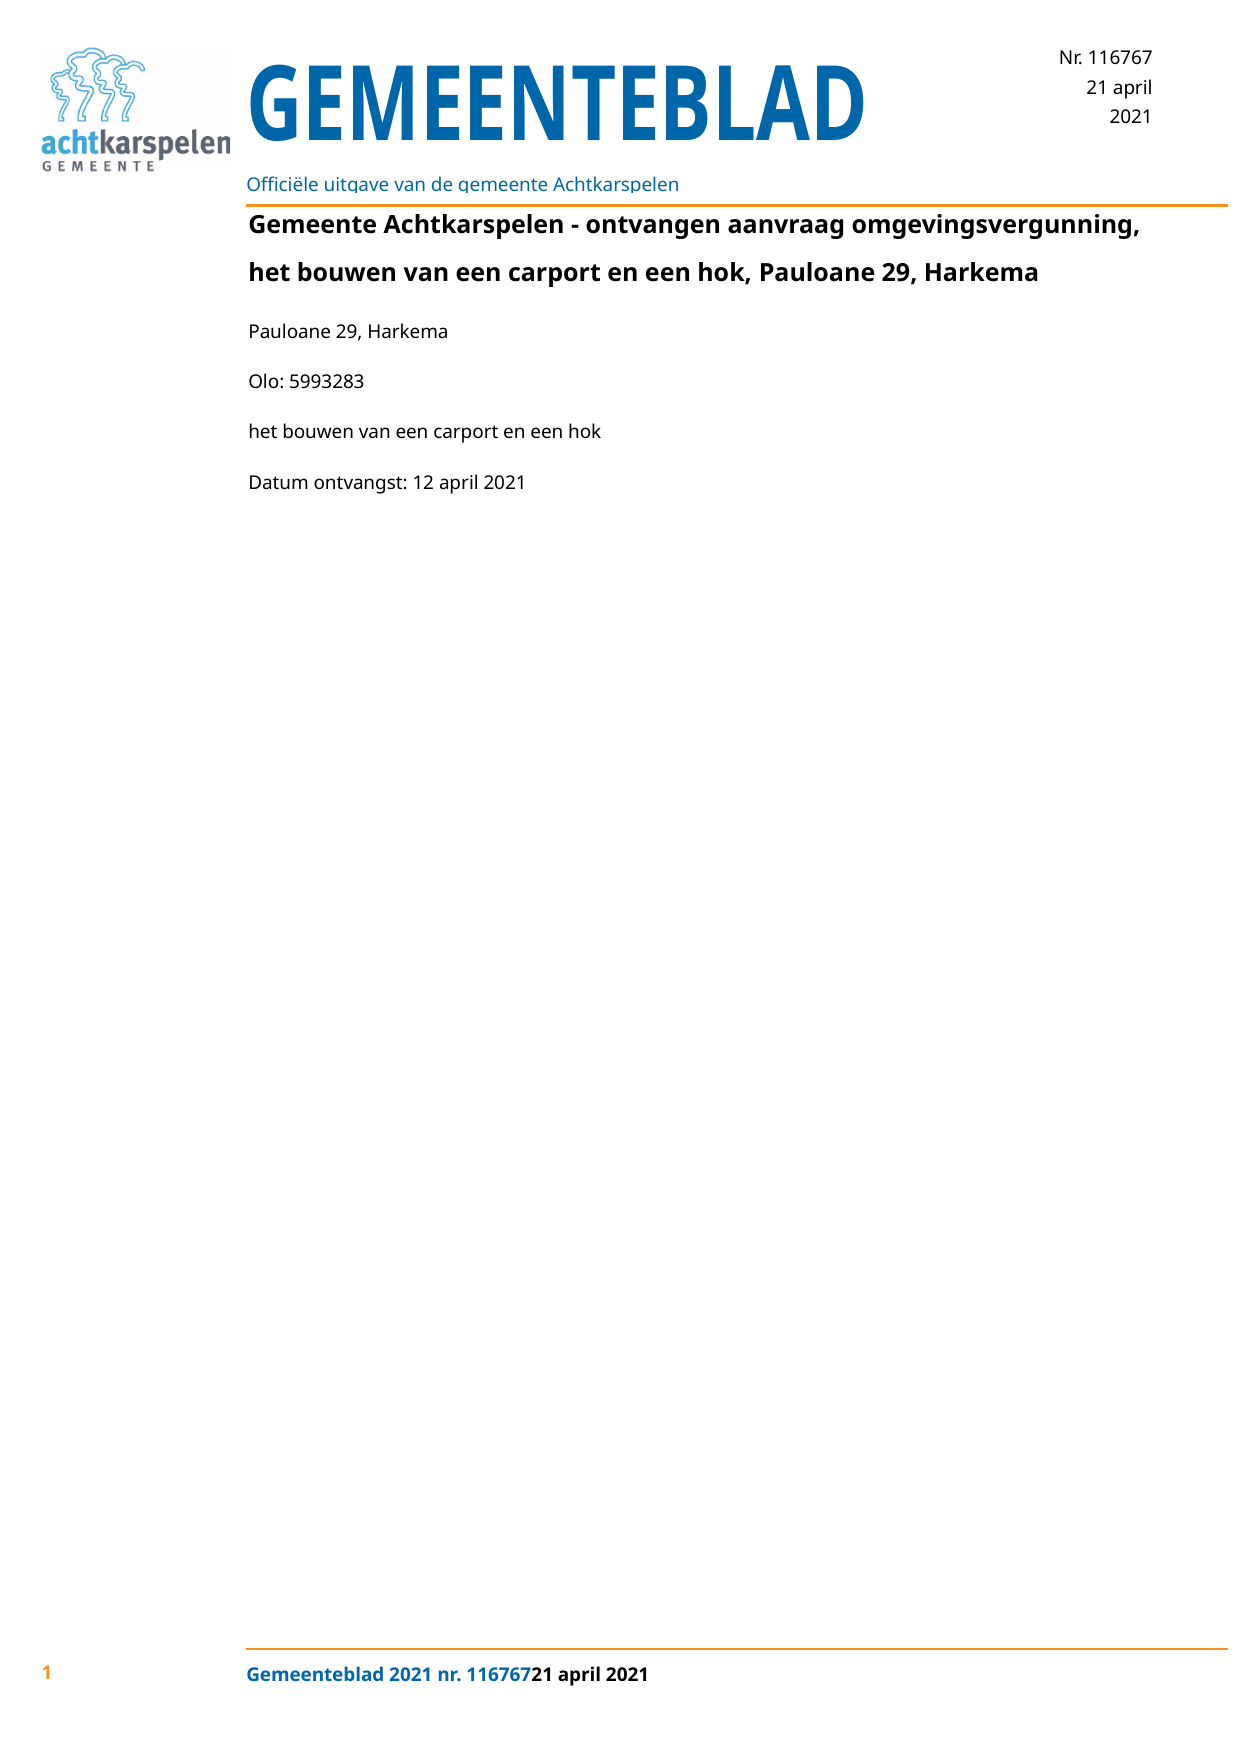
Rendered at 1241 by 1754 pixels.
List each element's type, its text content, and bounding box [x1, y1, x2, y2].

text Olo: 5993283 [248, 368, 1152, 394]
text het bouwen van een carport en een hok [248, 419, 1152, 444]
text Gemeente Achtkarspelen - ontvangen aanvraag omgevingsvergunning, het bouwen van een carport en een hok, Pauloane 29, Harkema [248, 207, 1152, 288]
text Pauloane 29, Harkema [248, 318, 1152, 344]
text Datum ontvangst: 12 april 2021 [248, 469, 1152, 495]
picture [41, 47, 231, 172]
